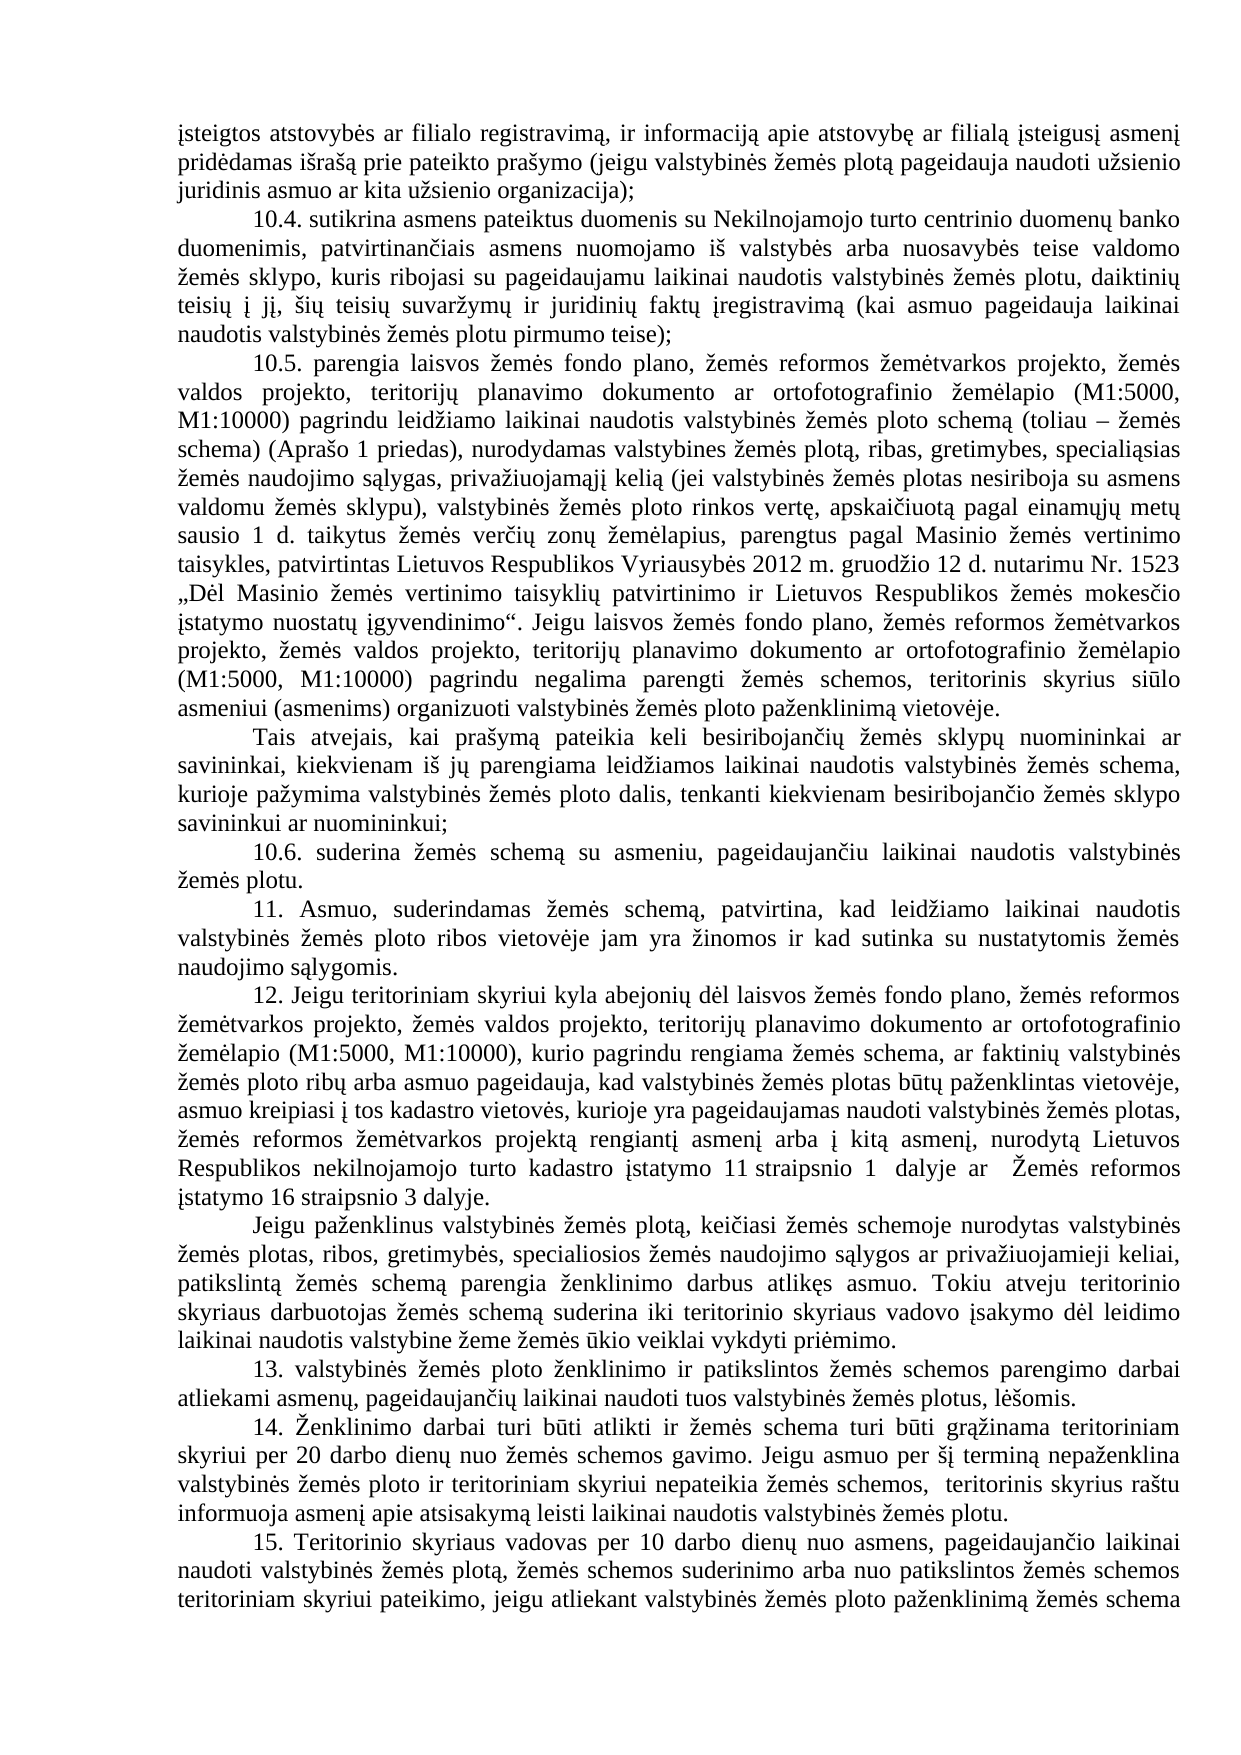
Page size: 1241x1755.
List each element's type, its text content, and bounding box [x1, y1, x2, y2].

text 10.5. parengia laisvos žemės fondo plano, žemės reformos žemėtvarkos projekto, žemės valdos projekto, teritorijų planavimo dokumento ar ortofotografinio žemėlapio (M1:5000, M1:10000) pagrindu leidžiamo laikinai naudotis valstybinės žemės ploto schemą (toliau – žemės schema) (Aprašo 1 priedas), nurodydamas valstybines žemės plotą, ribas, gretimybes, specialiąsias žemės naudojimo sąlygas, privažiuojamąjį kelią (jei valstybinės žemės plotas nesiriboja su asmens valdomu žemės sklypu), valstybinės žemės ploto rinkos vertę, apskaičiuotą pagal einamųjų metų sausio 1 d. taikytus žemės verčių zonų žemėlapius, parengtus pagal Masinio žemės vertinimo taisykles, patvirtintas Lietuvos Respublikos Vyriausybės 2012 m. gruodžio 12 d. nutarimu Nr. 1523 „Dėl Masinio žemės vertinimo taisyklių patvirtinimo ir Lietuvos Respublikos žemės mokesčio įstatymo nuostatų įgyvendinimo“. Jeigu laisvos žemės fondo plano, žemės reformos žemėtvarkos projekto, žemės valdos projekto, teritorijų planavimo dokumento ar ortofotografinio žemėlapio (M1:5000, M1:10000) pagrindu negalima parengti žemės schemos, teritorinis skyrius siūlo asmeniui (asmenims) organizuoti valstybinės žemės ploto paženklinimą vietovėje. [177, 348, 1181, 722]
text Tais atvejais, kai prašymą pateikia keli besiribojančių žemės sklypų nuomininkai ar savininkai, kiekvienam iš jų parengiama leidžiamos laikinai naudotis valstybinės žemės schema, kurioje pažymima valstybinės žemės ploto dalis, tenkanti kiekvienam besiribojančio žemės sklypo savininkui ar nuomininkui; [177, 722, 1181, 837]
text 10.4. sutikrina asmens pateiktus duomenis su Nekilnojamojo turto centrinio duomenų banko duomenimis, patvirtinančiais asmens nuomojamo iš valstybės arba nuosavybės teise valdomo žemės sklypo, kuris ribojasi su pageidaujamu laikinai naudotis valstybinės žemės plotu, daiktinių teisių į jį, šių teisių suvaržymų ir juridinių faktų įregistravimą (kai asmuo pageidauja laikinai naudotis valstybinės žemės plotu pirmumo teise); [177, 204, 1181, 348]
text 11. Asmuo, suderindamas žemės schemą, patvirtina, kad leidžiamo laikinai naudotis valstybinės žemės ploto ribos vietovėje jam yra žinomos ir kad sutinka su nustatytomis žemės naudojimo sąlygomis. [177, 894, 1181, 981]
text 10.6. suderina žemės schemą su asmeniu, pageidaujančiu laikinai naudotis valstybinės žemės plotu. [177, 837, 1181, 894]
text 15. Teritorinio skyriaus vadovas per 10 darbo dienų nuo asmens, pageidaujančio laikinai naudoti valstybinės žemės plotą, žemės schemos suderinimo arba nuo patikslintos žemės schemos teritoriniam skyriui pateikimo, jeigu atliekant valstybinės žemės ploto paženklinimą žemės schema [177, 1527, 1181, 1613]
text Jeigu paženklinus valstybinės žemės plotą, keičiasi žemės schemoje nurodytas valstybinės žemės plotas, ribos, gretimybės, specialiosios žemės naudojimo sąlygos ar privažiuojamieji keliai, patikslintą žemės schemą parengia ženklinimo darbus atlikęs asmuo. Tokiu atveju teritorinio skyriaus darbuotojas žemės schemą suderina iki teritorinio skyriaus vadovo įsakymo dėl leidimo laikinai naudotis valstybine žeme žemės ūkio veiklai vykdyti priėmimo. [177, 1211, 1181, 1354]
text 13. valstybinės žemės ploto ženklinimo ir patikslintos žemės schemos parengimo darbai atliekami asmenų, pageidaujančių laikinai naudoti tuos valstybinės žemės plotus, lėšomis. [177, 1354, 1181, 1412]
text 14. Ženklinimo darbai turi būti atlikti ir žemės schema turi būti grąžinama teritoriniam skyriui per 20 darbo dienų nuo žemės schemos gavimo. Jeigu asmuo per šį terminą nepaženklina valstybinės žemės ploto ir teritoriniam skyriui nepateikia žemės schemos, teritorinis skyrius raštu informuoja asmenį apie atsisakymą leisti laikinai naudotis valstybinės žemės plotu. [177, 1412, 1181, 1527]
text 12. Jeigu teritoriniam skyriui kyla abejonių dėl laisvos žemės fondo plano, žemės reformos žemėtvarkos projekto, žemės valdos projekto, teritorijų planavimo dokumento ar ortofotografinio žemėlapio (M1:5000, M1:10000), kurio pagrindu rengiama žemės schema, ar faktinių valstybinės žemės ploto ribų arba asmuo pageidauja, kad valstybinės žemės plotas būtų paženklintas vietovėje, asmuo kreipiasi į tos kadastro vietovės, kurioje yra pageidaujamas naudoti valstybinės žemės plotas, žemės reformos žemėtvarkos projektą rengiantį asmenį arba į kitą asmenį, nurodytą Lietuvos Respublikos nekilnojamojo turto kadastro įstatymo 11 straipsnio 1 dalyje ar Žemės reformos įstatymo 16 straipsnio 3 dalyje. [177, 981, 1181, 1211]
text įsteigtos atstovybės ar filialo registravimą, ir informaciją apie atstovybę ar filialą įsteigusį asmenį pridėdamas išrašą prie pateikto prašymo (jeigu valstybinės žemės plotą pageidauja naudoti užsienio juridinis asmuo ar kita užsienio organizacija); [177, 118, 1181, 204]
